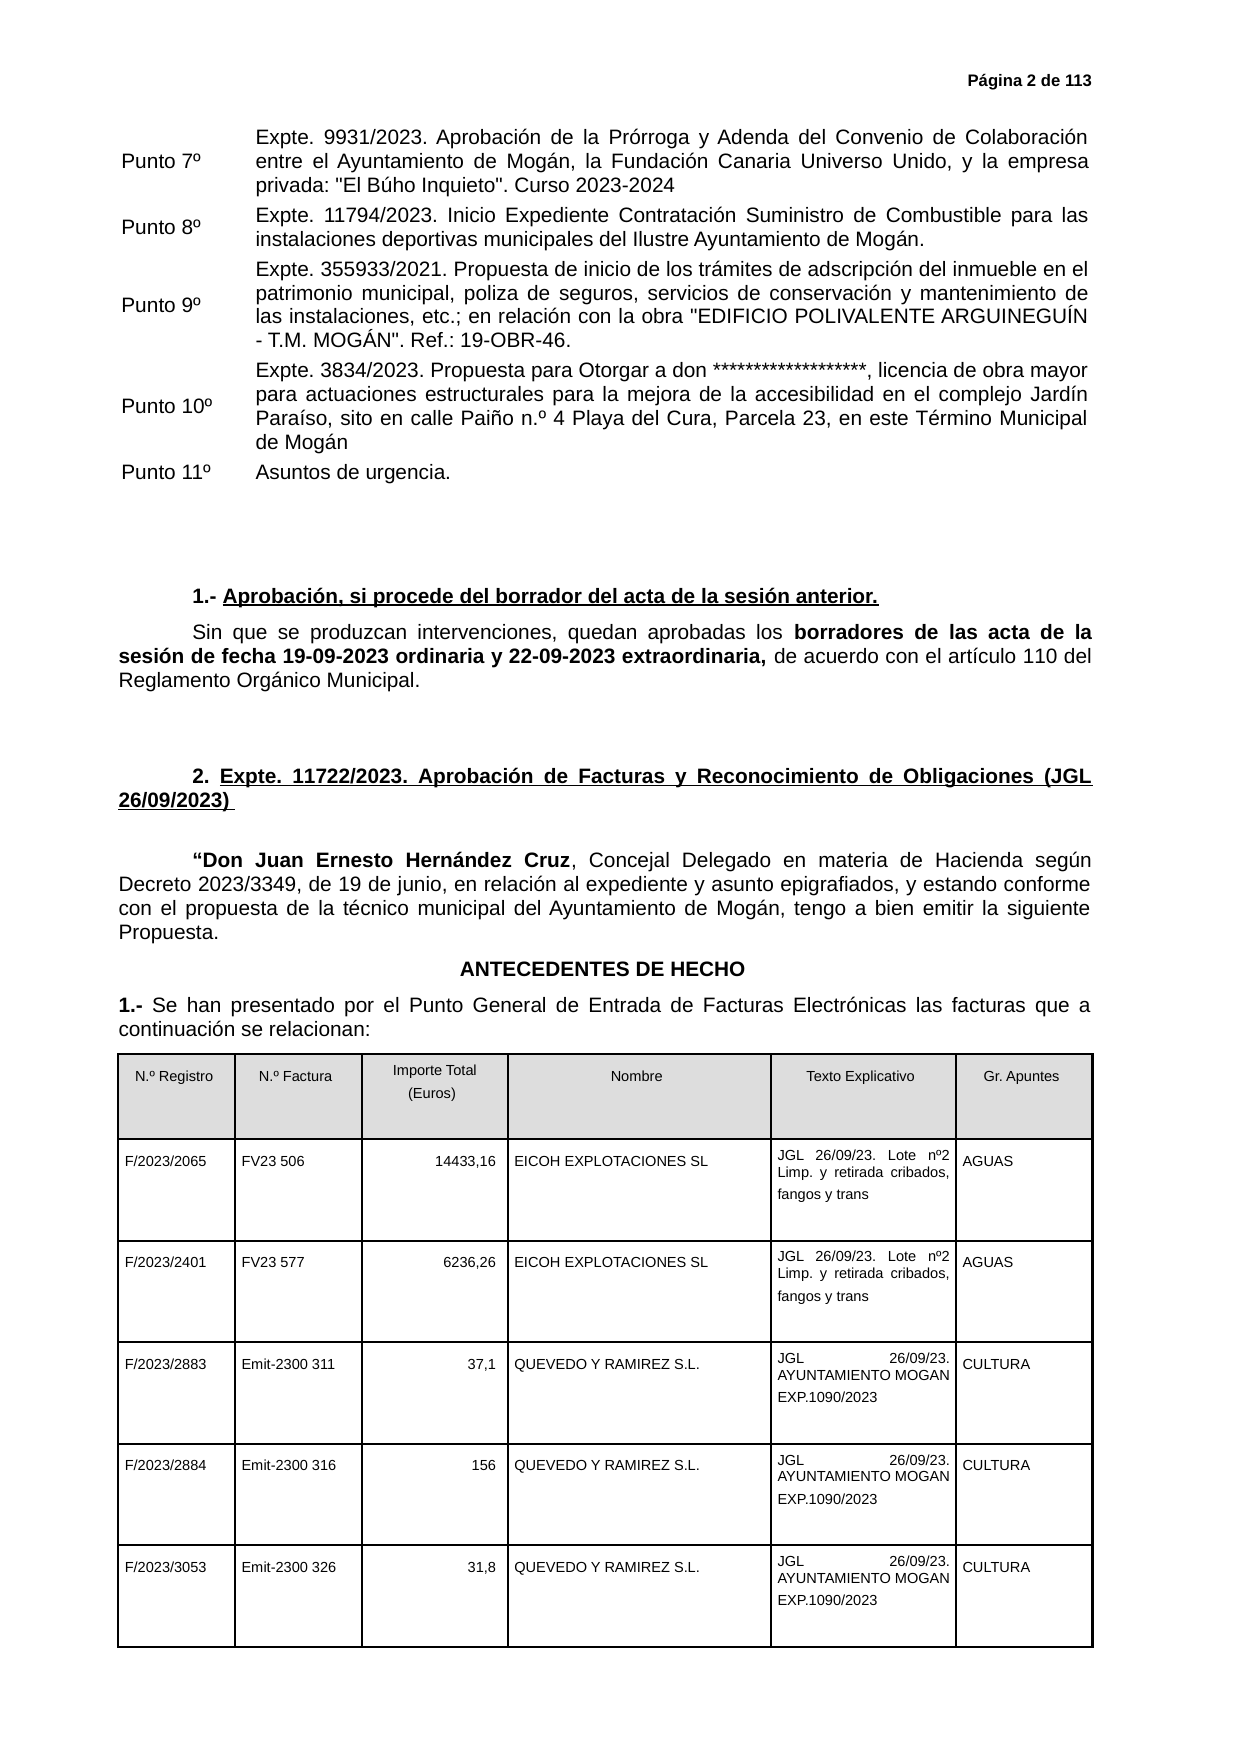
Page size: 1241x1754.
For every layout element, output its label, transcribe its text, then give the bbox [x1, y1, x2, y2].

table_cell Expte. 3834/2023. Propuesta para Otorgar a don *******************, licencia de obra mayor para actuaciones estructurales para la mejora de la accesibilidad en el complejo Jardín Paraíso, sito en calle Paiño n.º 4 Playa del Cura, Parcela 23, en este Término Municipal de Mogán [253, 355, 1092, 457]
table_cell JGL 26/09/23. AYUNTAMIENTO MOGAN EXP.1090/2023 [772, 1343, 955, 1443]
table_cell CULTURA [957, 1546, 1091, 1646]
table_cell QUEVEDO Y RAMIREZ S.L. [509, 1343, 770, 1443]
table_cell AGUAS [957, 1242, 1091, 1341]
table_cell F/2023/2883 [119, 1343, 234, 1443]
table_cell JGL 26/09/23. Lote nº2 Limp. y retirada cribados, fangos y trans [772, 1242, 955, 1341]
table_cell Punto 7º [118, 122, 252, 200]
table_cell AGUAS [957, 1140, 1091, 1240]
table_cell 156 [363, 1445, 507, 1544]
table_cell FV23 506 [236, 1140, 361, 1240]
table_cell Emit-2300 326 [236, 1546, 361, 1646]
table_cell 37,1 [363, 1343, 507, 1443]
table_cell JGL 26/09/23. Lote nº2 Limp. y retirada cribados, fangos y trans [772, 1140, 955, 1240]
text “Don Juan Ernesto Hernández Cruz, Concejal Delegado en materia de Hacienda según Decreto 2023/3349, de 19 de junio, en relación al expediente y asunto epigrafiados, y estando conforme con el propuesta de la técnico municipal del Ayuntamiento de Mogán, tengo a bien emitir la siguiente Propuesta. [118, 848, 1092, 944]
table_cell Emit-2300 316 [236, 1445, 361, 1544]
table_header Nombre [509, 1055, 770, 1138]
table_cell F/2023/2065 [119, 1140, 234, 1240]
table_header Importe Total (Euros) [363, 1055, 507, 1138]
table_cell 6236,26 [363, 1242, 507, 1341]
text 1.- Aprobación, si procede del borrador del acta de la sesión anterior. [118, 583, 1092, 607]
text 2. Expte. 11722/2023. Aprobación de Facturas y Reconocimiento de Obligaciones (JGL 26/09/2023) [118, 764, 1092, 812]
table_cell F/2023/2401 [119, 1242, 234, 1341]
table_cell 14433,16 [363, 1140, 507, 1240]
table_header Gr. Apuntes [957, 1055, 1091, 1138]
table_cell Expte. 355933/2021. Propuesta de inicio de los trámites de adscripción del inmueble en el patrimonio municipal, poliza de seguros, servicios de conservación y mantenimiento de las instalaciones, etc.; en relación con la obra "EDIFICIO POLIVALENTE ARGUINEGUÍN - T.M. MOGÁN". Ref.: 19-OBR-46. [253, 254, 1092, 355]
text Sin que se produzcan intervenciones, quedan aprobadas los borradores de las acta de la sesión de fecha 19-09-2023 ordinaria y 22-09-2023 extraordinaria, de acuerdo con el artículo 110 del Reglamento Orgánico Municipal. [118, 620, 1092, 692]
table_cell 31,8 [363, 1546, 507, 1646]
table_cell QUEVEDO Y RAMIREZ S.L. [509, 1445, 770, 1544]
text 1.- Se han presentado por el Punto General de Entrada de Facturas Electrónicas las facturas que a continuación se relacionan: [118, 993, 1092, 1041]
table_cell JGL 26/09/23. AYUNTAMIENTO MOGAN EXP.1090/2023 [772, 1546, 955, 1646]
table_cell CULTURA [957, 1343, 1091, 1443]
table_cell F/2023/2884 [119, 1445, 234, 1544]
table_header N.º Registro [119, 1055, 234, 1138]
table_header Texto Explicativo [772, 1055, 955, 1138]
table_cell Expte. 11794/2023. Inicio Expediente Contratación Suministro de Combustible para las instalaciones deportivas municipales del Ilustre Ayuntamiento de Mogán. [253, 200, 1092, 253]
table_cell Asuntos de urgencia. [253, 457, 1092, 487]
table_cell EICOH EXPLOTACIONES SL [509, 1242, 770, 1341]
table_cell Punto 10º [118, 355, 252, 457]
table_cell JGL 26/09/23. AYUNTAMIENTO MOGAN EXP.1090/2023 [772, 1445, 955, 1544]
table_cell EICOH EXPLOTACIONES SL [509, 1140, 770, 1240]
table_cell Punto 9º [118, 254, 252, 355]
table_cell Emit-2300 311 [236, 1343, 361, 1443]
table_cell Punto 11º [118, 457, 252, 487]
table_cell Punto 8º [118, 200, 252, 253]
table_cell Expte. 9931/2023. Aprobación de la Prórroga y Adenda del Convenio de Colaboración entre el Ayuntamiento de Mogán, la Fundación Canaria Universo Unido, y la empresa privada: "El Búho Inquieto". Curso 2023-2024 [253, 122, 1092, 200]
table_header N.º Factura [236, 1055, 361, 1138]
table_cell FV23 577 [236, 1242, 361, 1341]
table_cell QUEVEDO Y RAMIREZ S.L. [509, 1546, 770, 1646]
text ANTECEDENTES DE HECHO [118, 956, 1092, 980]
table_cell CULTURA [957, 1445, 1091, 1544]
table_cell F/2023/3053 [119, 1546, 234, 1646]
